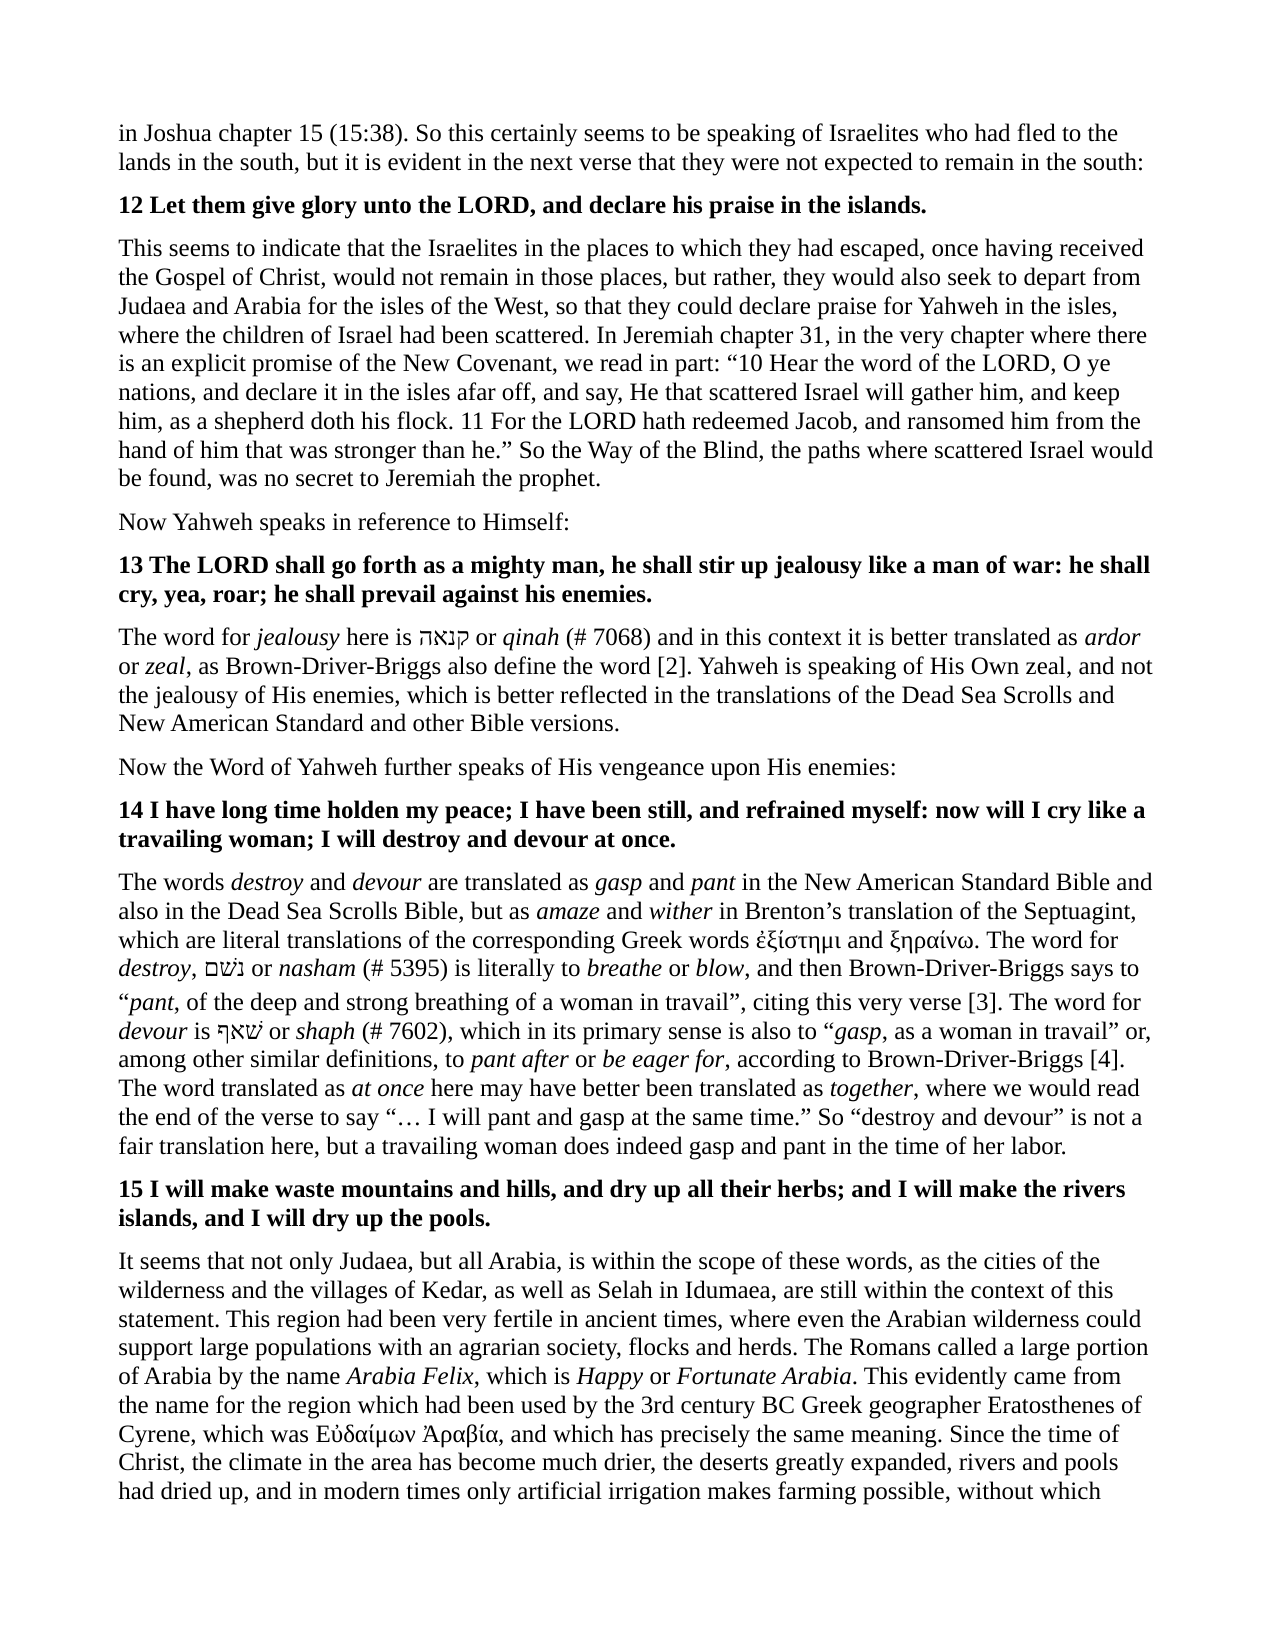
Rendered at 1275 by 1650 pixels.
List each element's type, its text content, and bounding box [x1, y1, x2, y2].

text While Kedar was originally a city of the children of Ishmael, in the burden of Arabia found in the closing verses of Isaiah chapter 21 it is also one of the places in the south to which the children of Judah who had sought to escape the Assyrians had fled. The word for rock here is סלע or sela (# 5553), a word which describes a cliff or rock, but which should have been treated as a place name here. In records of an event which had predated this time in Isaiah by about a hundred years, we read in 2 Kings chapter 14 that Amaziah king of Judah had “7 … slew of Edom in the valley of salt ten thousand, and took Selah by war, and called the name of it Joktheel unto this day.” Perhaps Selah was contested, since there is a town called Joktheel which is mentioned in the inheritance of Judah, near the border of Edom, in Joshua chapter 15 (15:38). So this certainly seems to be speaking of Israelites who had fled to the lands in the south, but it is evident in the next verse that they were not expected to remain in the south: [118, 118, 1157, 176]
text 13 The LORD shall go forth as a mighty man, he shall stir up jealousy like a man of war: he shall cry, yea, roar; he shall prevail against his enemies. [118, 550, 1157, 608]
text The words destroy and devour are translated as gasp and pant in the New American Standard Bible and also in the Dead Sea Scrolls Bible, but as amaze and wither in Brenton’s translation of the Septuagint, which are literal translations of the corresponding Greek words ἐξίστημι and ξηραίνω. The word for destroy, נשׁם or nasham (# 5395) is literally to breathe or blow, and then Brown-Driver-Briggs says to “pant, of the deep and strong breathing of a woman in travail”, citing this very verse [3]. The word for devour is שׁאף or shaph (# 7602), which in its primary sense is also to “gasp, as a woman in travail” or, among other similar definitions, to pant after or be eager for, according to Brown-Driver-Briggs [4]. The word translated as at once here may have better been translated as together, where we would read the end of the verse to say “… I will pant and gasp at the same time.” So “destroy and devour” is not a fair translation here, but a travailing woman does indeed gasp and pant in the time of her labor. [118, 867, 1157, 1159]
text 12 Let them give glory unto the LORD, and declare his praise in the islands. [118, 190, 1157, 219]
text Now the Word of Yahweh further speaks of His vengeance upon His enemies: [118, 752, 1157, 781]
text 14 I have long time holden my peace; I have been still, and refrained myself: now will I cry like a travailing woman; I will destroy and devour at once. [118, 795, 1157, 853]
text Now Yahweh speaks in reference to Himself: [118, 507, 1157, 536]
text 15 I will make waste mountains and hills, and dry up all their herbs; and I will make the rivers islands, and I will dry up the pools. [118, 1174, 1157, 1232]
text It seems that not only Judaea, but all Arabia, is within the scope of these words, as the cities of the wilderness and the villages of Kedar, as well as Selah in Idumaea, are still within the context of this statement. This region had been very fertile in ancient times, where even the Arabian wilderness could support large populations with an agrarian society, flocks and herds. The Romans called a large portion of Arabia by the name Arabia Felix, which is Happy or Fortunate Arabia. This evidently came from the name for the region which had been used by the 3rd century BC Greek geographer Eratosthenes of Cyrene, which was Εὐδαίμων Ἀραβία, and which has precisely the same meaning. Since the time of Christ, the climate in the area has become much drier, the deserts greatly expanded, rivers and pools had dried up, and in modern times only artificial irrigation makes farming possible, without which [118, 1246, 1157, 1505]
text The word for jealousy here is קנאה or qinah (# 7068) and in this context it is better translated as ardor or zeal, as Brown-Driver-Briggs also define the word [2]. Yahweh is speaking of His Own zeal, and not the jealousy of His enemies, which is better reflected in the translations of the Dead Sea Scrolls and New American Standard and other Bible versions. [118, 622, 1157, 737]
text This seems to indicate that the Israelites in the places to which they had escaped, once having received the Gospel of Christ, would not remain in those places, but rather, they would also seek to depart from Judaea and Arabia for the isles of the West, so that they could declare praise for Yahweh in the isles, where the children of Israel had been scattered. In Jeremiah chapter 31, in the very chapter where there is an explicit promise of the New Covenant, we read in part: “10 Hear the word of the LORD, O ye nations, and declare it in the isles afar off, and say, He that scattered Israel will gather him, and keep him, as a shepherd doth his flock. 11 For the LORD hath redeemed Jacob, and ransomed him from the hand of him that was stronger than he.” So the Way of the Blind, the paths where scattered Israel would be found, was no secret to Jeremiah the prophet. [118, 233, 1157, 492]
